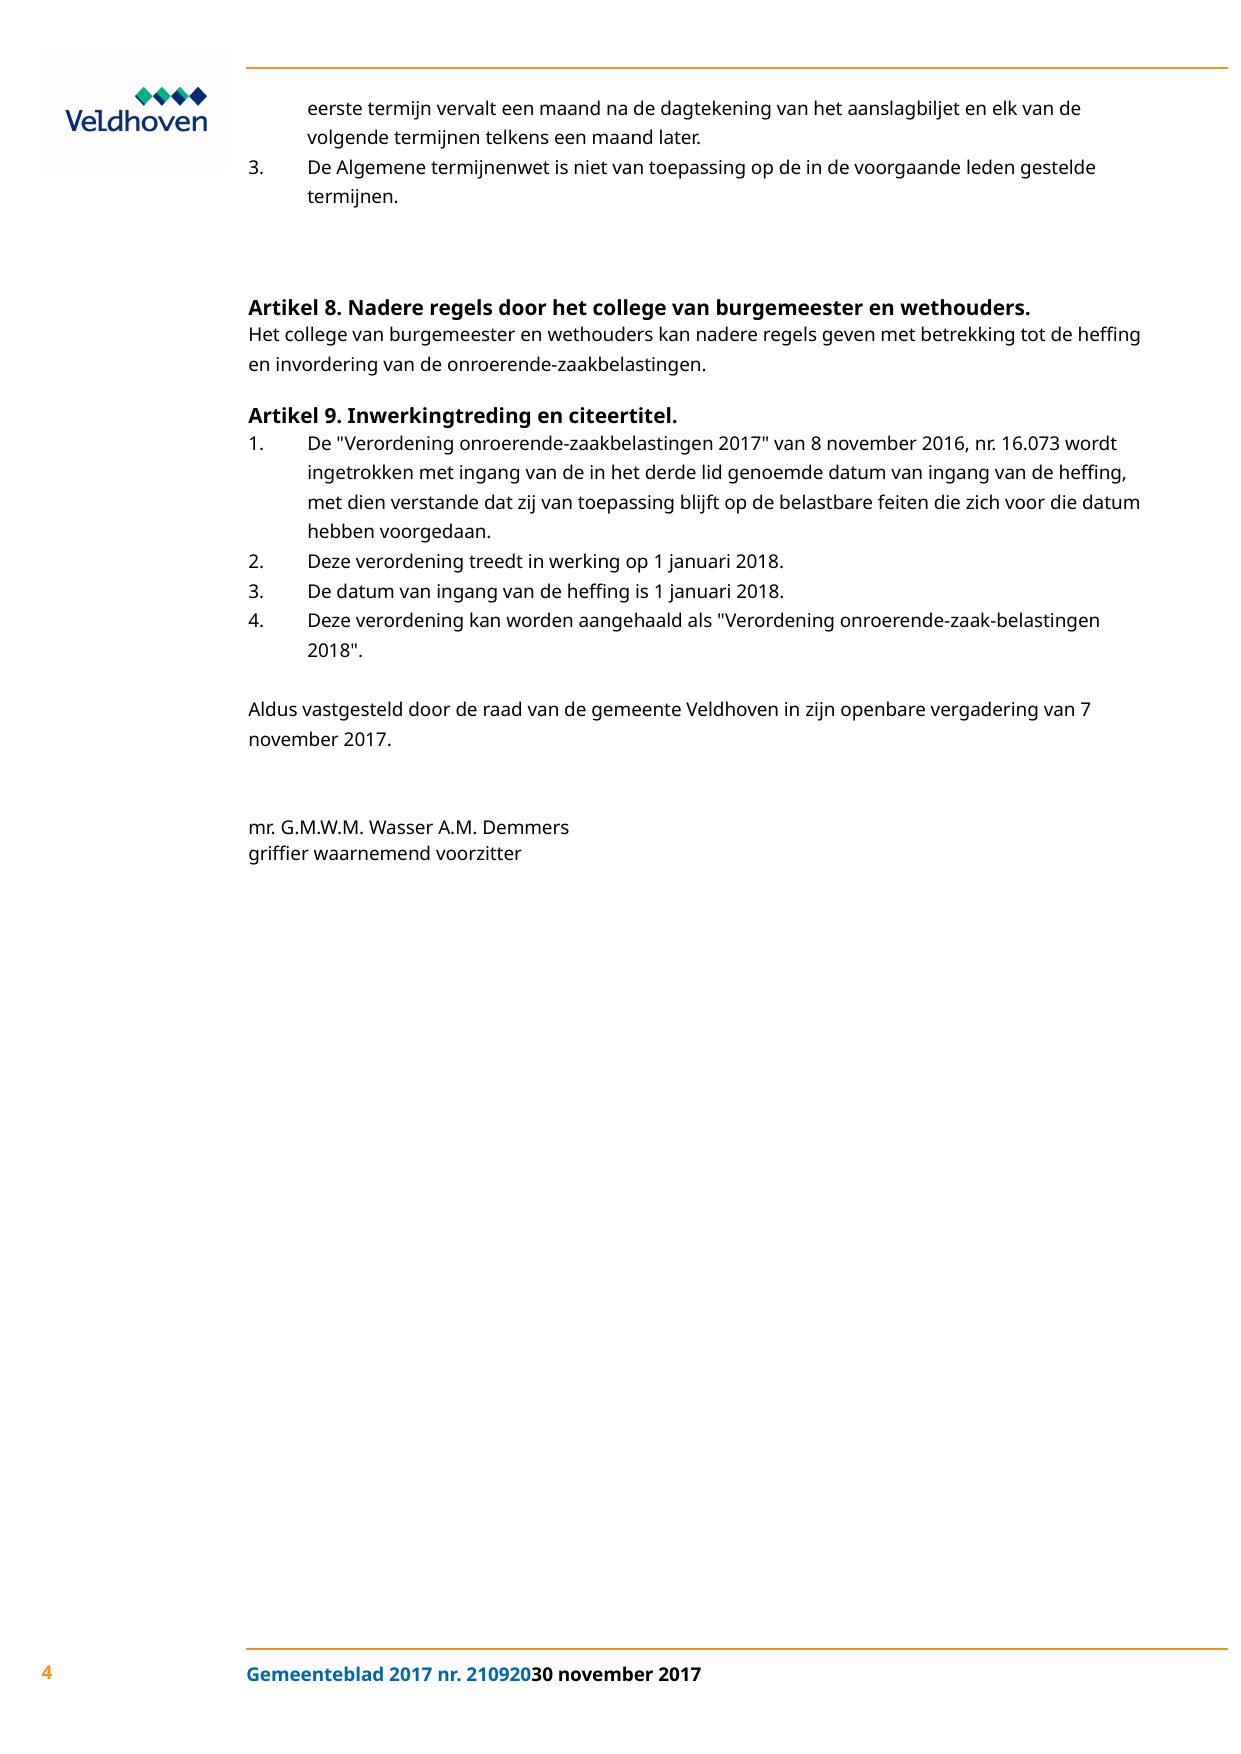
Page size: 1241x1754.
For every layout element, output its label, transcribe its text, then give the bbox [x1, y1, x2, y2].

list Deze verordening treedt in werking op 1 januari 2018. [248, 548, 1152, 574]
text Het college van burgemeester en wethouders kan nadere regels geven met betrekking tot de heffing en invordering van de onroerende-zaakbelastingen. [248, 322, 1152, 377]
text Artikel 9. Inwerkingtreding en citeertitel. [248, 402, 1152, 430]
list De Algemene termijnenwet is niet van toepassing op de in de voorgaande leden gestelde termijnen. [248, 154, 1152, 209]
list De datum van ingang van de heffing is 1 januari 2018. [248, 578, 1152, 604]
text mr. G.M.W.M. Wasser A.M. Demmers [248, 814, 1152, 840]
text griffier waarnemend voorzitter [248, 840, 1152, 866]
picture [41, 47, 231, 172]
list Deze verordening kan worden aangehaald als "Verordening onroerende-zaak-belastingen 2018". [248, 607, 1152, 663]
list eerste termijn vervalt een maand na de dagtekening van het aanslagbiljet en elk van de volgende termijnen telkens een maand later. [248, 95, 1152, 150]
list De "Verordening onroerende-zaakbelastingen 2017" van 8 november 2016, nr. 16.073 wordt ingetrokken met ingang van de in het derde lid genoemde datum van ingang van de heffing, met dien verstande dat zij van toepassing blijft op de belastbare feiten die zich voor die datum hebben voorgedaan. [248, 430, 1152, 544]
text Aldus vastgesteld door de raad van de gemeente Veldhoven in zijn openbare vergadering van 7 november 2017. [248, 696, 1152, 752]
text Artikel 8. Nadere regels door het college van burgemeester en wethouders. [248, 293, 1152, 322]
